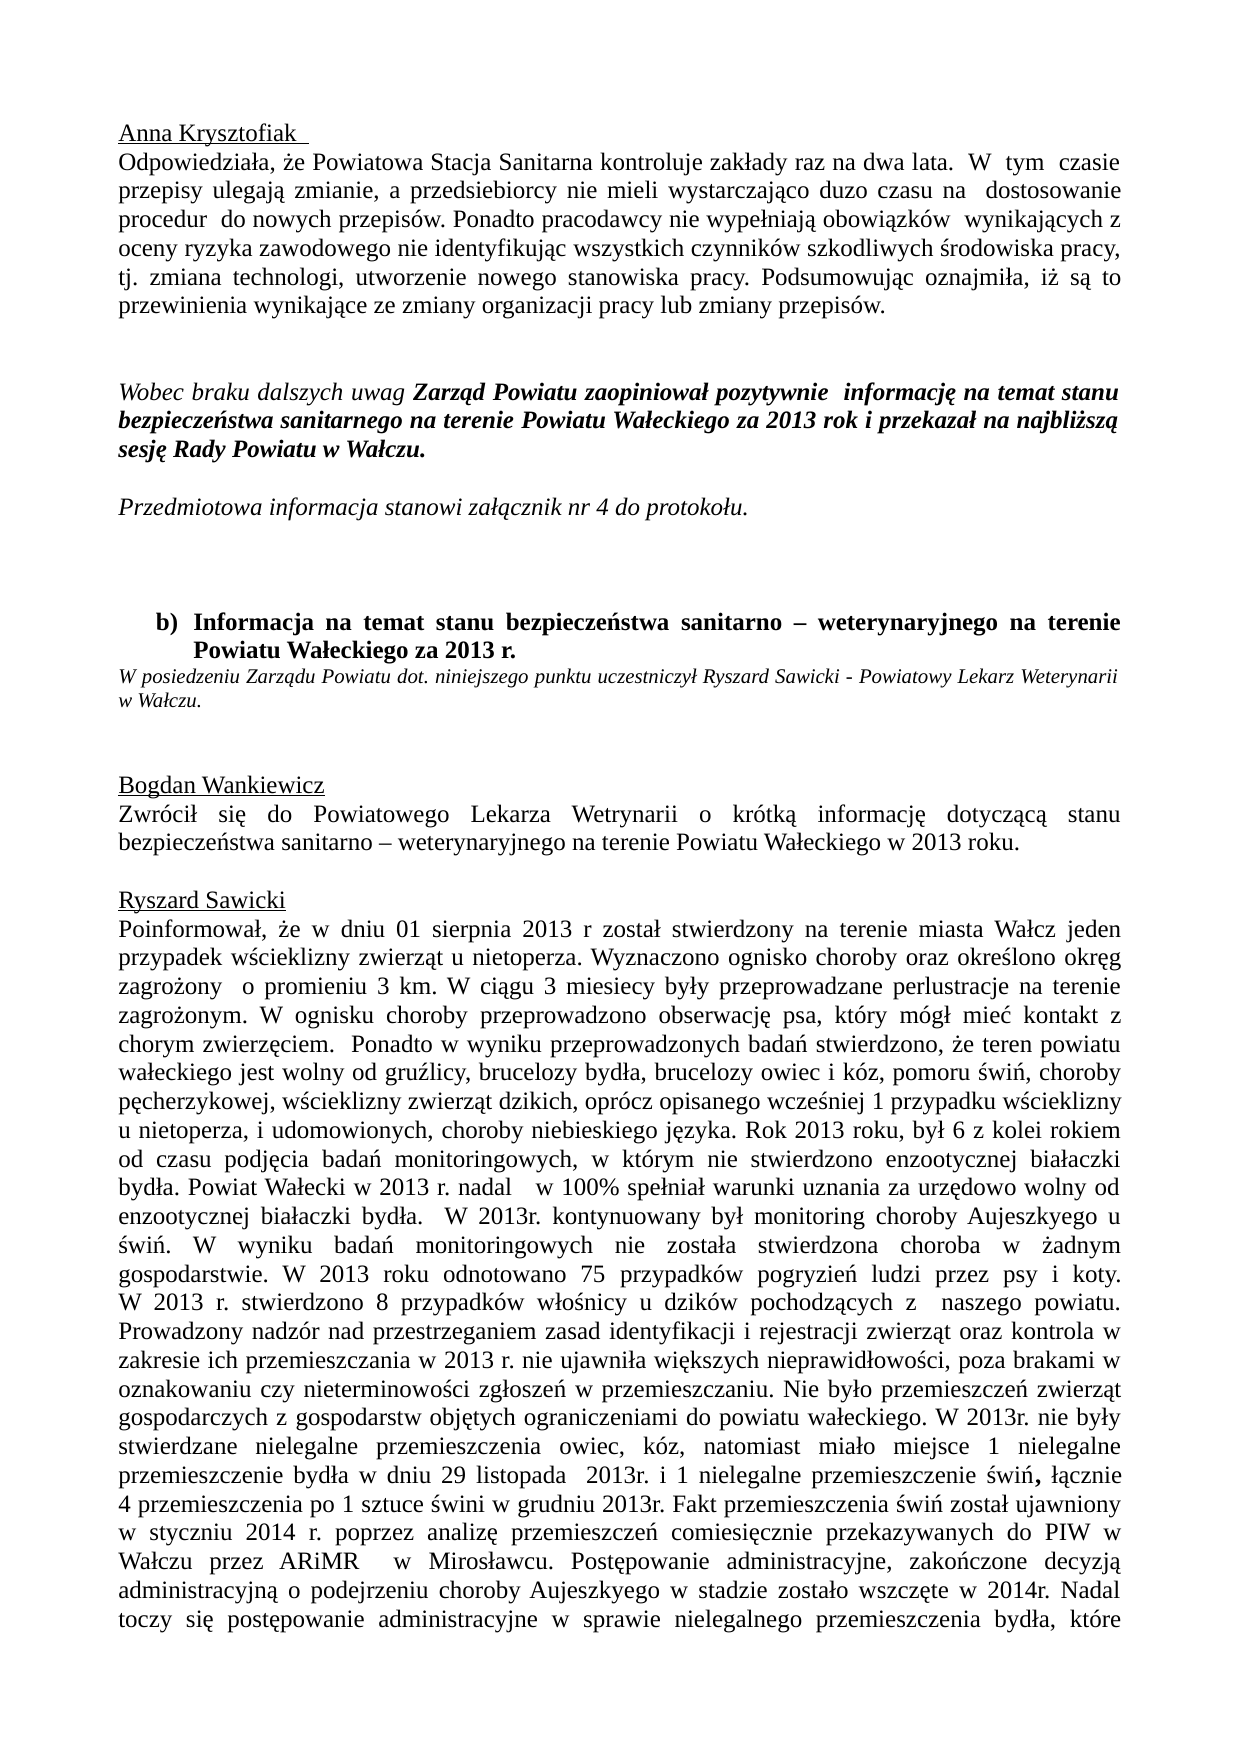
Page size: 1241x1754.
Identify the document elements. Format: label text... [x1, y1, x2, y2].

text Wobec braku dalszych uwag Zarząd Powiatu zaopiniował pozytywnie informację na temat stanu bezpieczeństwa sanitarnego na terenie Powiatu Wałeckiego za 2013 rok i przekazał na najbliższą sesję Rady Powiatu w Wałczu. [118, 377, 1122, 463]
list Informacja na temat stanu bezpieczeństwa sanitarno – weterynaryjnego na terenie Powiatu Wałeckiego za 2013 r. [156, 607, 1122, 664]
text Zwrócił się do Powiatowego Lekarza Wetrynarii o krótką informację dotyczącą stanu bezpieczeństwa sanitarno – weterynaryjnego na terenie Powiatu Wałeckiego w 2013 roku. [118, 799, 1122, 856]
text Przedmiotowa informacja stanowi załącznik nr 4 do protokołu. [118, 492, 1122, 521]
text Odpowiedziała, że Powiatowa Stacja Sanitarna kontroluje zakłady raz na dwa lata. W tym czasie przepisy ulegają zmianie, a przedsiebiorcy nie mieli wystarczająco duzo czasu na dostosowanie procedur do nowych przepisów. Ponadto pracodawcy nie wypełniają obowiązków wynikających z oceny ryzyka zawodowego nie identyfikując wszystkich czynników szkodliwych środowiska pracy, tj. zmiana technologi, utworzenie nowego stanowiska pracy. Podsumowując oznajmiła, iż są to przewinienia wynikające ze zmiany organizacji pracy lub zmiany przepisów. [118, 147, 1122, 319]
text Anna Krysztofiak [118, 118, 1122, 147]
text Bogdan Wankiewicz [118, 770, 1122, 799]
text Poinformował, że w dniu 01 sierpnia 2013 r został stwierdzony na terenie miasta Wałcz jeden przypadek wścieklizny zwierząt u nietoperza. Wyznaczono ognisko choroby oraz określono okręg zagrożony o promieniu 3 km. W ciągu 3 miesiecy były przeprowadzane perlustracje na terenie zagrożonym. W ognisku choroby przeprowadzono obserwację psa, który mógł mieć kontakt z chorym zwierzęciem. Ponadto w wyniku przeprowadzonych badań stwierdzono, że teren powiatu wałeckiego jest wolny od gruźlicy, brucelozy bydła, brucelozy owiec i kóz, pomoru świń, choroby pęcherzykowej, wścieklizny zwierząt dzikich, oprócz opisanego wcześniej 1 przypadku wścieklizny u nietoperza, i udomowionych, choroby niebieskiego języka. Rok 2013 roku, był 6 z kolei rokiem od czasu podjęcia badań monitoringowych, w którym nie stwierdzono enzootycznej białaczki bydła. Powiat Wałecki w 2013 r. nadal w 100% spełniał warunki uznania za urzędowo wolny od enzootycznej białaczki bydła. W 2013r. kontynuowany był monitoring choroby Aujeszkyego u świń. W wyniku badań monitoringowych nie została stwierdzona choroba w żadnym gospodarstwie. W 2013 roku odnotowano 75 przypadków pogryzień ludzi przez psy i koty. W 2013 r. stwierdzono 8 przypadków włośnicy u dzików pochodzących z naszego powiatu. Prowadzony nadzór nad przestrzeganiem zasad identyfikacji i rejestracji zwierząt oraz kontrola w zakresie ich przemieszczania w 2013 r. nie ujawniła większych nieprawidłowości, poza brakami w oznakowaniu czy nieterminowości zgłoszeń w przemieszczaniu. Nie było przemieszczeń zwierząt gospodarczych z gospodarstw objętych ograniczeniami do powiatu wałeckiego. W 2013r. nie były stwierdzane nielegalne przemieszczenia owiec, kóz, natomiast miało miejsce 1 nielegalne przemieszczenie bydła w dniu 29 listopada 2013r. i 1 nielegalne przemieszczenie świń, łącznie 4 przemieszczenia po 1 sztuce świni w grudniu 2013r. Fakt przemieszczenia świń został ujawniony w styczniu 2014 r. poprzez analizę przemieszczeń comiesięcznie przekazywanych do PIW w Wałczu przez ARiMR w Mirosławcu. Postępowanie administracyjne, zakończone decyzją administracyjną o podejrzeniu choroby Aujeszkyego w stadzie zostało wszczęte w 2014r. Nadal toczy się postępowanie administracyjne w sprawie nielegalnego przemieszczenia bydła, które [118, 914, 1122, 1632]
text Ryszard Sawicki [118, 885, 1122, 914]
text W posiedzeniu Zarządu Powiatu dot. niniejszego punktu uczestniczył Ryszard Sawicki - Powiatowy Lekarz Weterynarii w Wałczu. [118, 664, 1122, 712]
